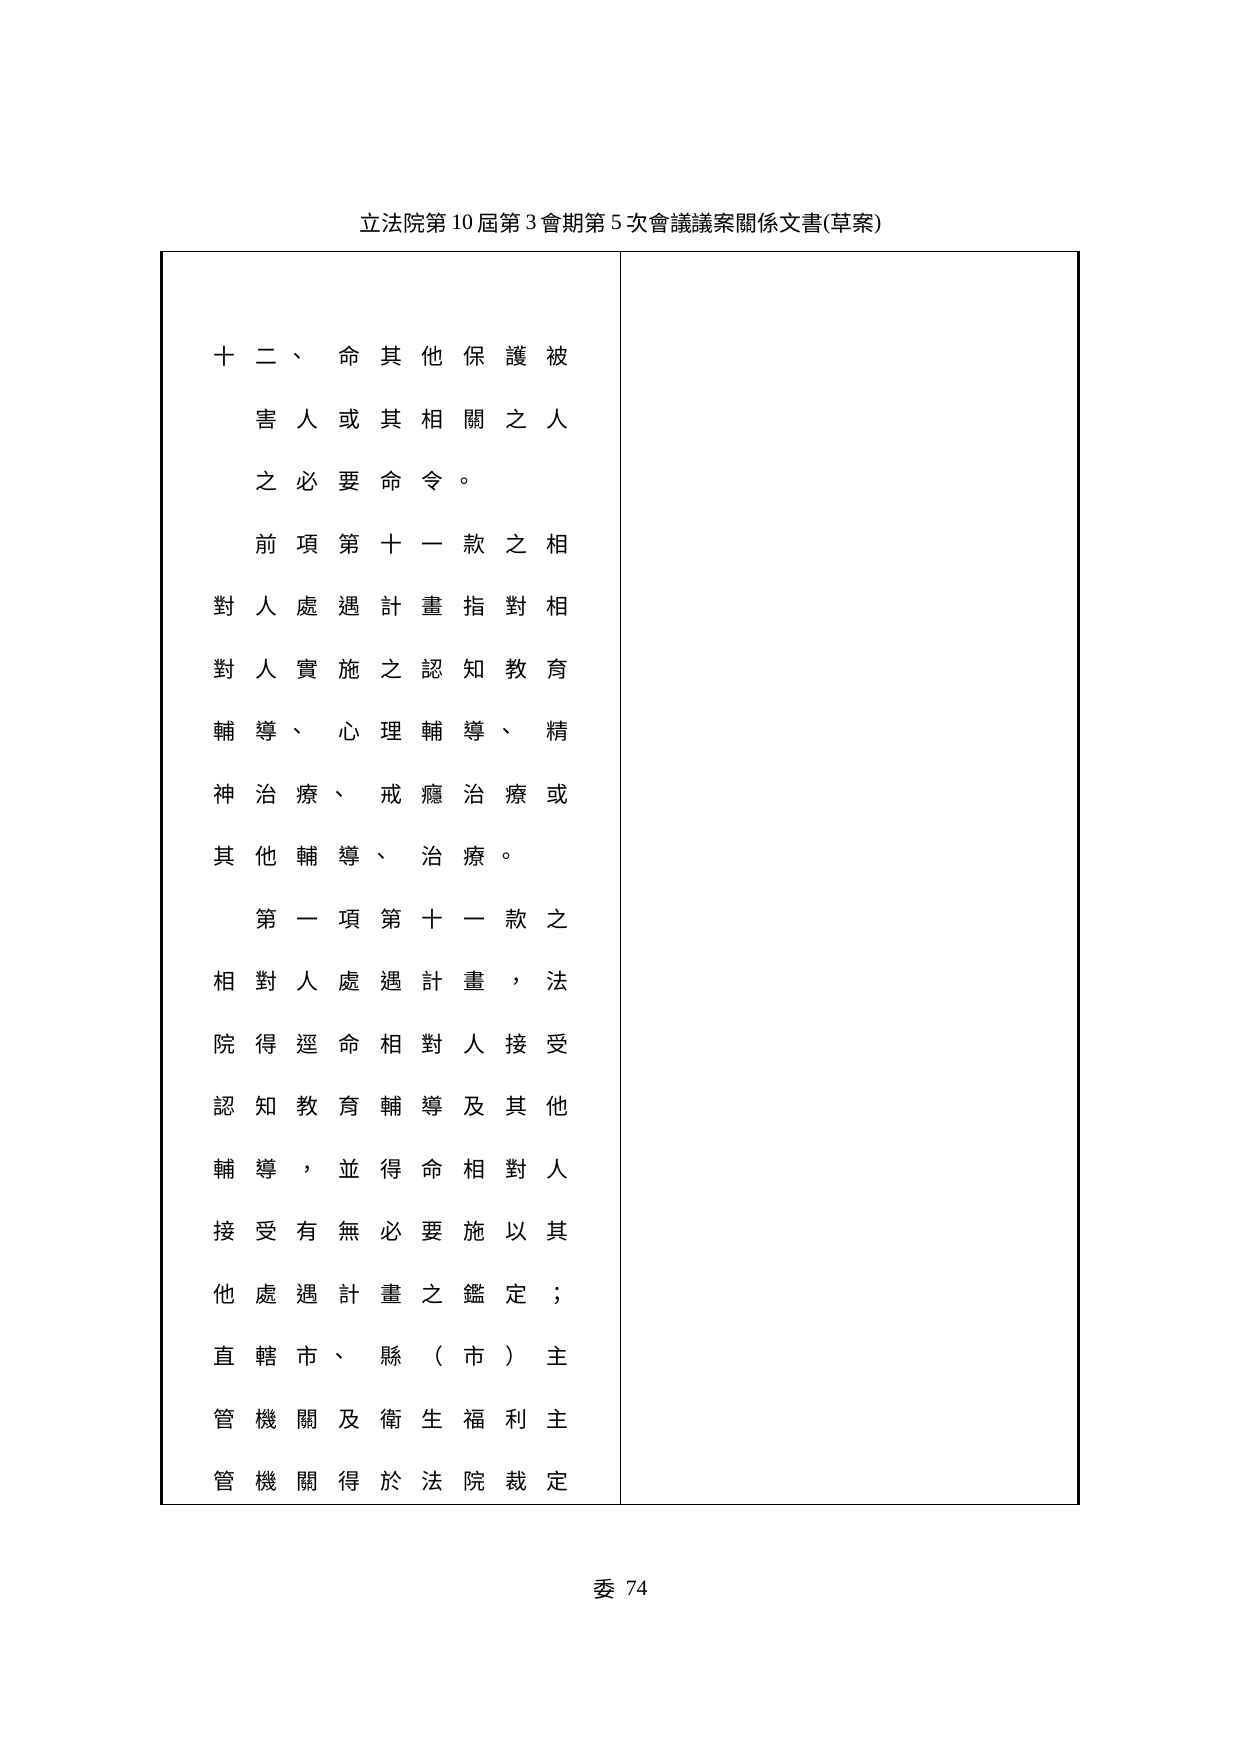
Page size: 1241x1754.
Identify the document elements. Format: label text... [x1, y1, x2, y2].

table_cell 十二、命其他保護被害人或其相關之人之必要命令。 前項第十一款之相對人處遇計畫指對相對人實施之認知教育輔導、心理輔導、精神治療、戒癮治療或其他輔導、治療。 第一項第十一款之相對人處遇計畫，法院得逕命相對人接受認知教育輔導及其他輔導，並得命相對人接受有無必要施以其他處遇計畫之鑑定；直轄市、縣（市）主管機關及衛生福利主管機關得於法院裁定 [163, 252, 620, 1504]
table_cell [621, 252, 1077, 1504]
